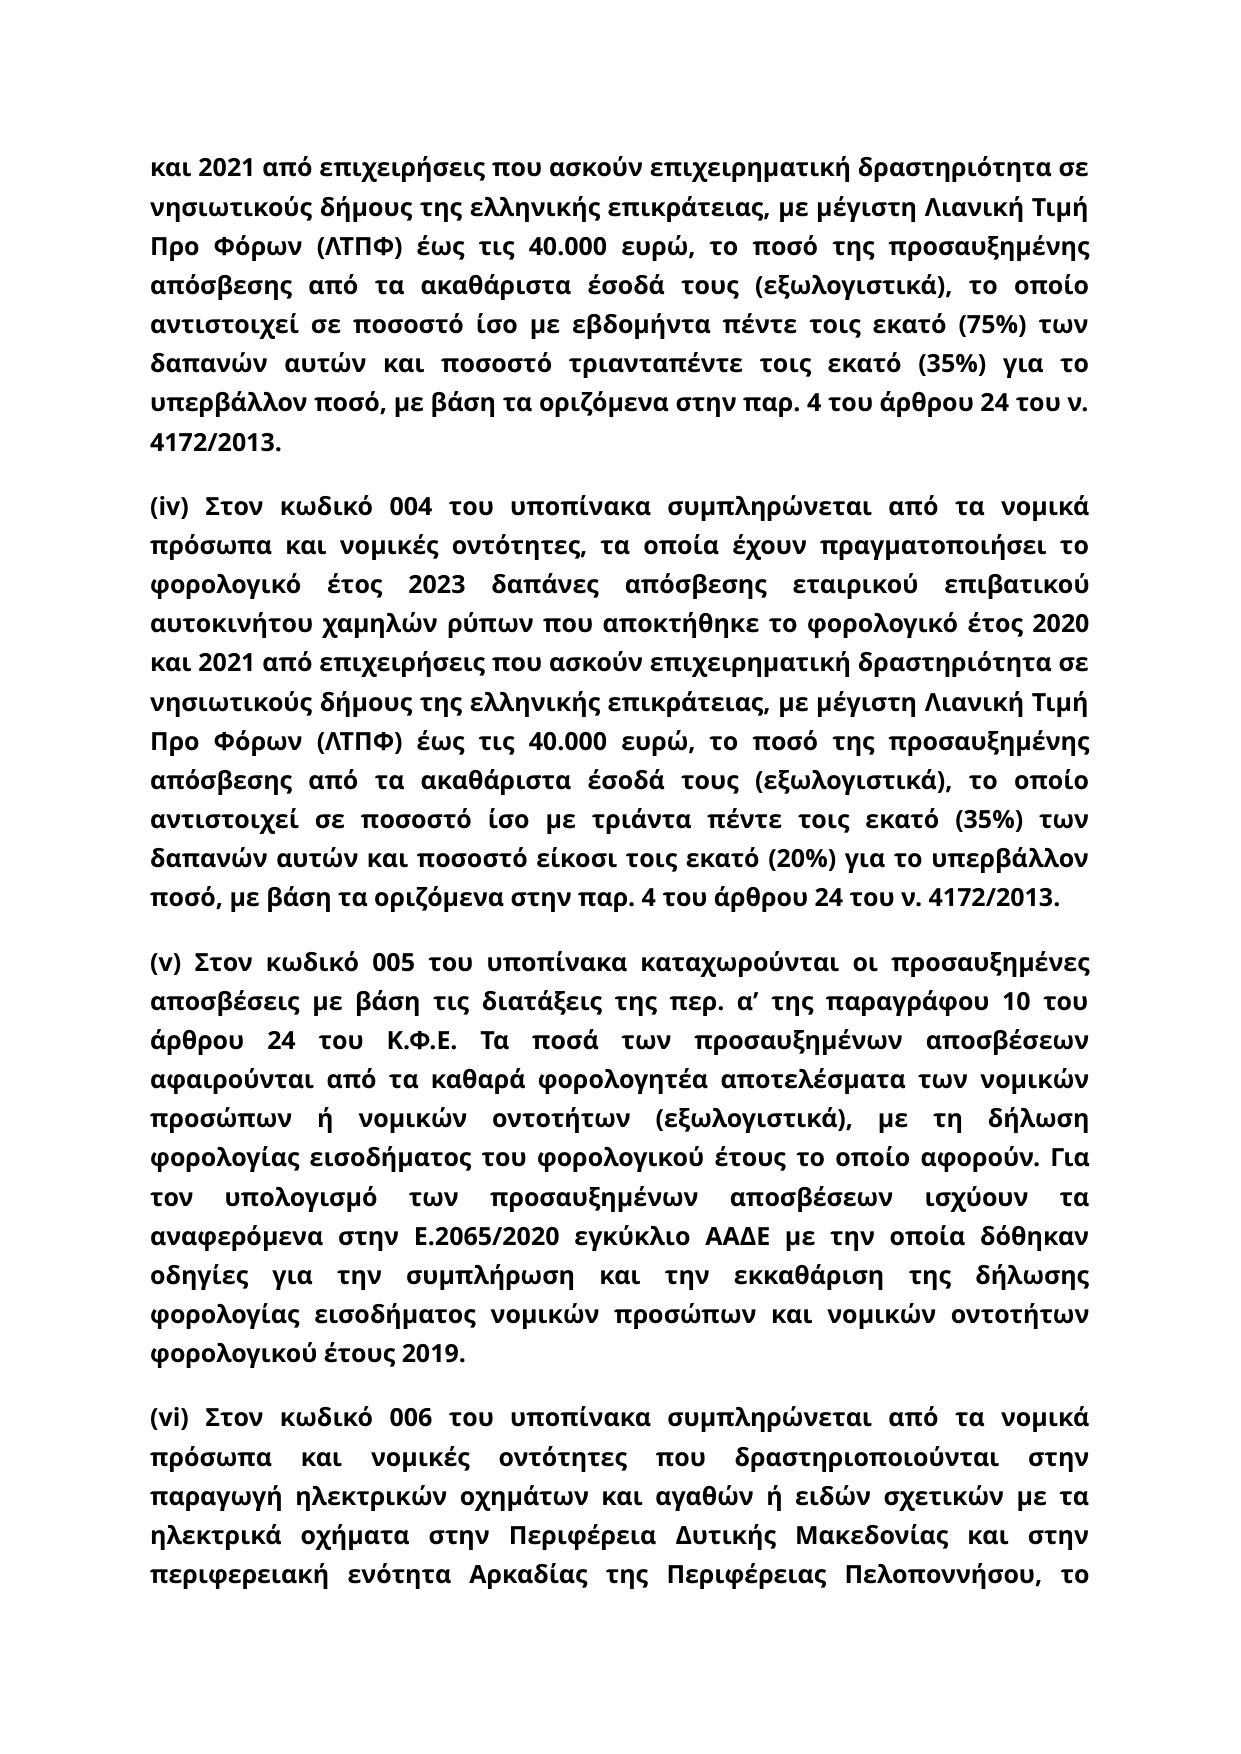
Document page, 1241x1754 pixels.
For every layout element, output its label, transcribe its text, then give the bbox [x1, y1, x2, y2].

text (vi) Στον κωδικό 006 του υποπίνακα συμπληρώνεται από τα νομικά πρόσωπα και νομικές οντότητες που δραστηριοποιούνται στην παραγωγή ηλεκτρικών οχημάτων και αγαθών ή ειδών σχετικών με τα ηλεκτρικά οχήματα στην Περιφέρεια Δυτικής Μακεδονίας και στην περιφερειακή ενότητα Αρκαδίας της Περιφέρειας Πελοποννήσου, το [150, 1400, 1090, 1591]
text (iv) Στον κωδικό 004 του υποπίνακα συμπληρώνεται από τα νομικά πρόσωπα και νομικές οντότητες, τα οποία έχουν πραγματοποιήσει το φορολογικό έτος 2023 δαπάνες απόσβεσης εταιρικού επιβατικού αυτοκινήτου χαμηλών ρύπων που αποκτήθηκε το φορολογικό έτος 2020 και 2021 από επιχειρήσεις που ασκούν επιχειρηματική δραστηριότητα σε νησιωτικούς δήμους της ελληνικής επικράτειας, με μέγιστη Λιανική Τιμή Προ Φόρων (ΛΤΠΦ) έως τις 40.000 ευρώ, το ποσό της προσαυξημένης απόσβεσης από τα ακαθάριστα έσοδά τους (εξωλογιστικά), το οποίο αντιστοιχεί σε ποσοστό ίσο με τριάντα πέντε τοις εκατό (35%) των δαπανών αυτών και ποσοστό είκοσι τοις εκατό (20%) για το υπερβάλλον ποσό, με βάση τα οριζόμενα στην παρ. 4 του άρθρου 24 του ν. 4172/2013. [150, 488, 1090, 914]
text (v) Στον κωδικό 005 του υποπίνακα καταχωρούνται οι προσαυξημένες αποσβέσεις με βάση τις διατάξεις της περ. α’ της παραγράφου 10 του άρθρου 24 του Κ.Φ.Ε. Τα ποσά των προσαυξημένων αποσβέσεων αφαιρούνται από τα καθαρά φορολογητέα αποτελέσματα των νομικών προσώπων ή νομικών οντοτήτων (εξωλογιστικά), με τη δήλωση φορολογίας εισοδήματος του φορολογικού έτους το οποίο αφορούν. Για τον υπολογισμό των προσαυξημένων αποσβέσεων ισχύουν τα αναφερόμενα στην Ε.2065/2020 εγκύκλιο ΑΑΔΕ με την οποία δόθηκαν οδηγίες για την συμπλήρωση και την εκκαθάριση της δήλωσης φορολογίας εισοδήματος νομικών προσώπων και νομικών οντοτήτων φορολογικού έτους 2019. [150, 944, 1090, 1370]
text και 2021 από επιχειρήσεις που ασκούν επιχειρηματική δραστηριότητα σε νησιωτικούς δήμους της ελληνικής επικράτειας, με μέγιστη Λιανική Τιμή Προ Φόρων (ΛΤΠΦ) έως τις 40.000 ευρώ, το ποσό της προσαυξημένης απόσβεσης από τα ακαθάριστα έσοδά τους (εξωλογιστικά), το οποίο αντιστοιχεί σε ποσοστό ίσο με εβδομήντα πέντε τοις εκατό (75%) των δαπανών αυτών και ποσοστό τριανταπέντε τοις εκατό (35%) για το υπερβάλλον ποσό, με βάση τα οριζόμενα στην παρ. 4 του άρθρου 24 του ν. 4172/2013. [150, 150, 1090, 458]
